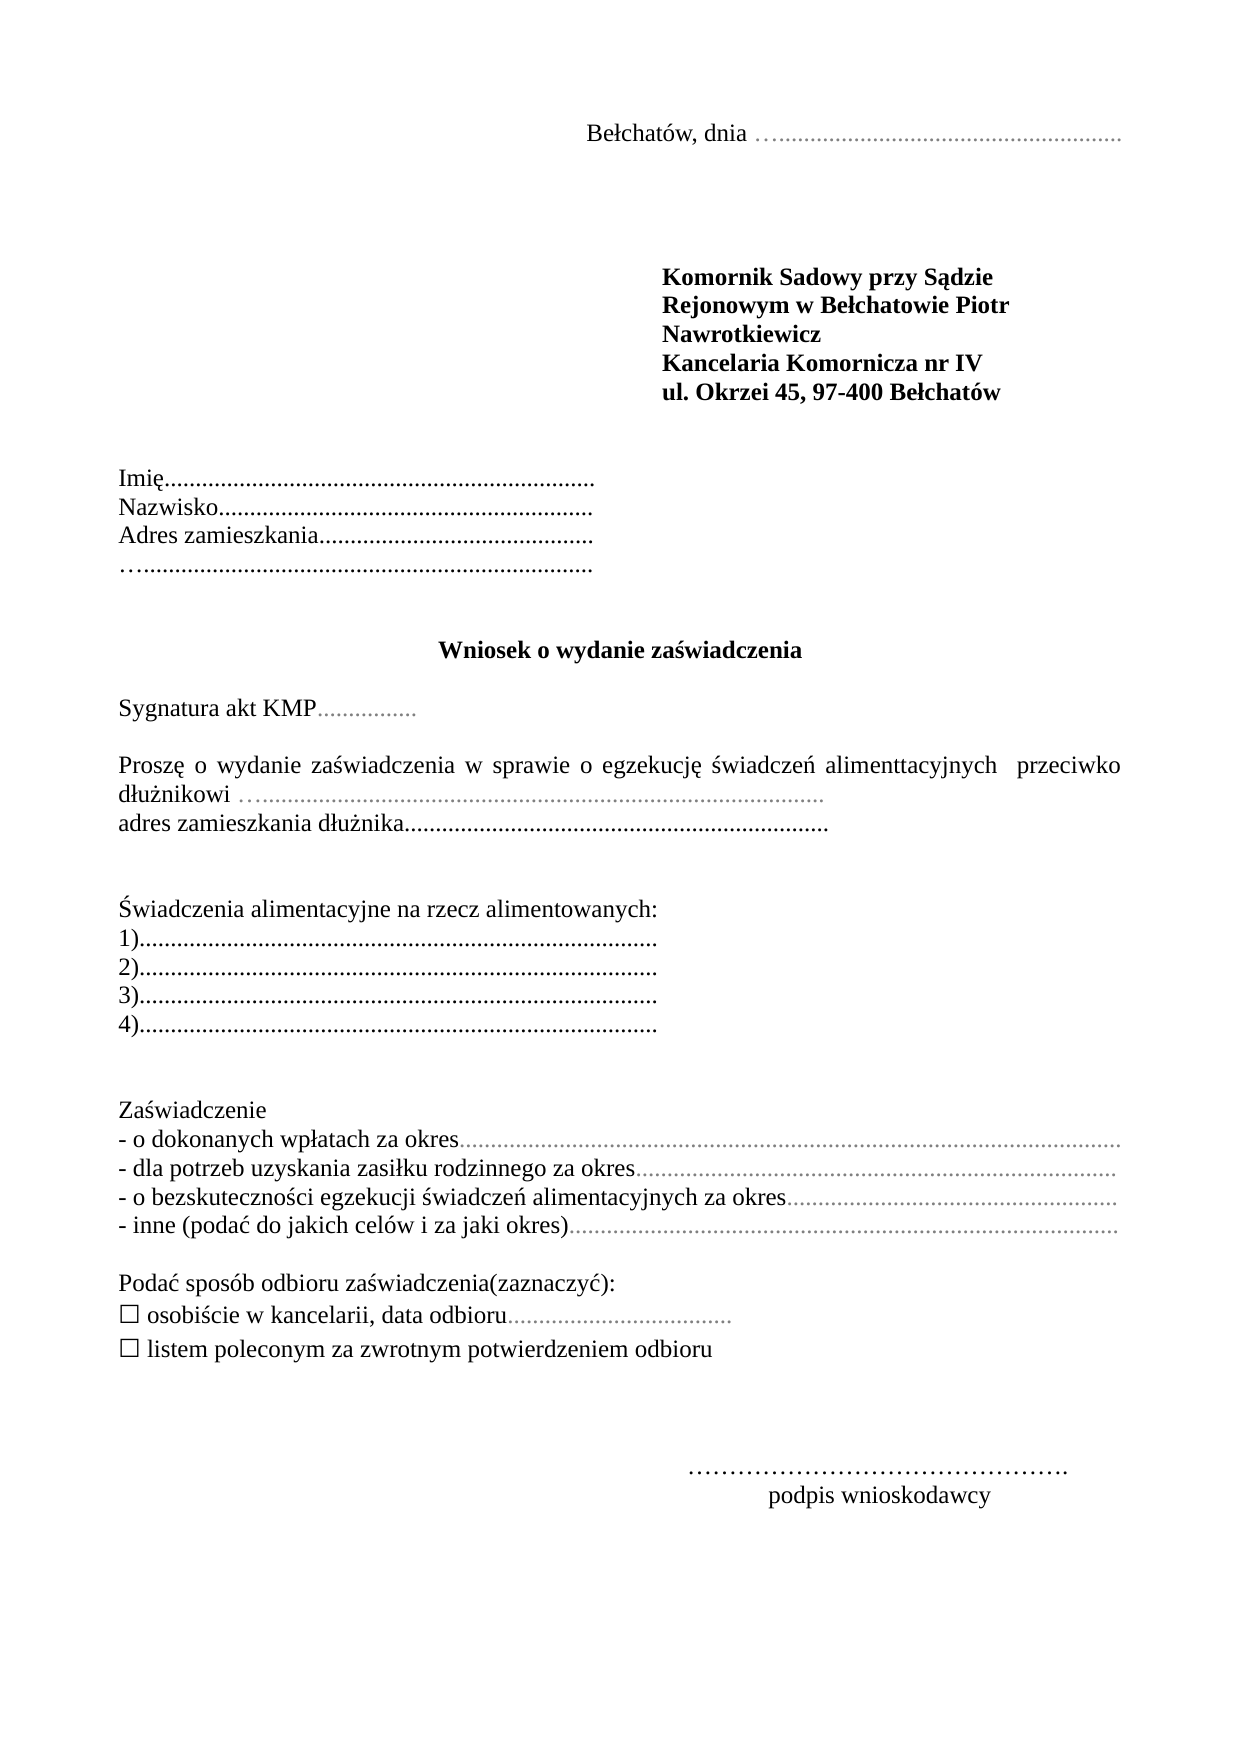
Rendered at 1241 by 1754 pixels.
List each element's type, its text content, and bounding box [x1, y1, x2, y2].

text Proszę o wydanie zaświadczenia w sprawie o egzekucję świadczeń alimenttacyjnych przeciwko dłużnikowi ….......................................................................................... [118, 751, 1122, 808]
text - inne (podać do jakich celów i za jaki okres)........................................................................................ [118, 1211, 1122, 1239]
text - o dokonanych wpłatach za okres.......................................................................................................... [118, 1124, 1122, 1153]
text podpis wnioskodawcy [118, 1480, 1122, 1509]
text Zaświadczenie [118, 1096, 1122, 1124]
text Podać sposób odbioru zaświadczenia(zaznaczyć): [118, 1268, 1122, 1297]
text ☐ listem poleconym za zwrotnym potwierdzeniem odbioru [118, 1331, 1122, 1365]
text Adres zamieszkania............................................ [118, 521, 1122, 549]
text Nazwisko............................................................ [118, 492, 1122, 521]
text ☐ osobiście w kancelarii, data odbioru.................................... [118, 1297, 1122, 1331]
text Świadczenia alimentacyjne na rzecz alimentowanych: [118, 894, 1122, 923]
text 3)................................................................................... [118, 981, 1122, 1009]
text Komornik Sadowy przy Sądzie Rejonowym w Bełchatowie Piotr Nawrotkiewicz [662, 262, 1122, 348]
text Bełchatów, dnia …....................................................... [118, 118, 1122, 147]
text Imię..................................................................... [118, 463, 1122, 492]
text ………………………………………. [118, 1451, 1122, 1480]
text adres zamieszkania dłużnika.................................................................... [118, 808, 1122, 837]
text 4)................................................................................... [118, 1009, 1122, 1038]
text Sygnatura akt KMP................ [118, 693, 1122, 722]
text 2)................................................................................... [118, 952, 1122, 981]
text - o bezskuteczności egzekucji świadczeń alimentacyjnych za okres..................................................... [118, 1182, 1122, 1211]
text 1)................................................................................... [118, 923, 1122, 952]
text ul. Okrzei 45, 97-400 Bełchatów [662, 377, 1122, 406]
text Wniosek o wydanie zaświadczenia [118, 636, 1122, 664]
text Kancelaria Komornicza nr IV [662, 348, 1122, 377]
text - dla potrzeb uzyskania zasiłku rodzinnego za okres............................................................................. [118, 1153, 1122, 1182]
text …........................................................................ [118, 549, 1122, 578]
